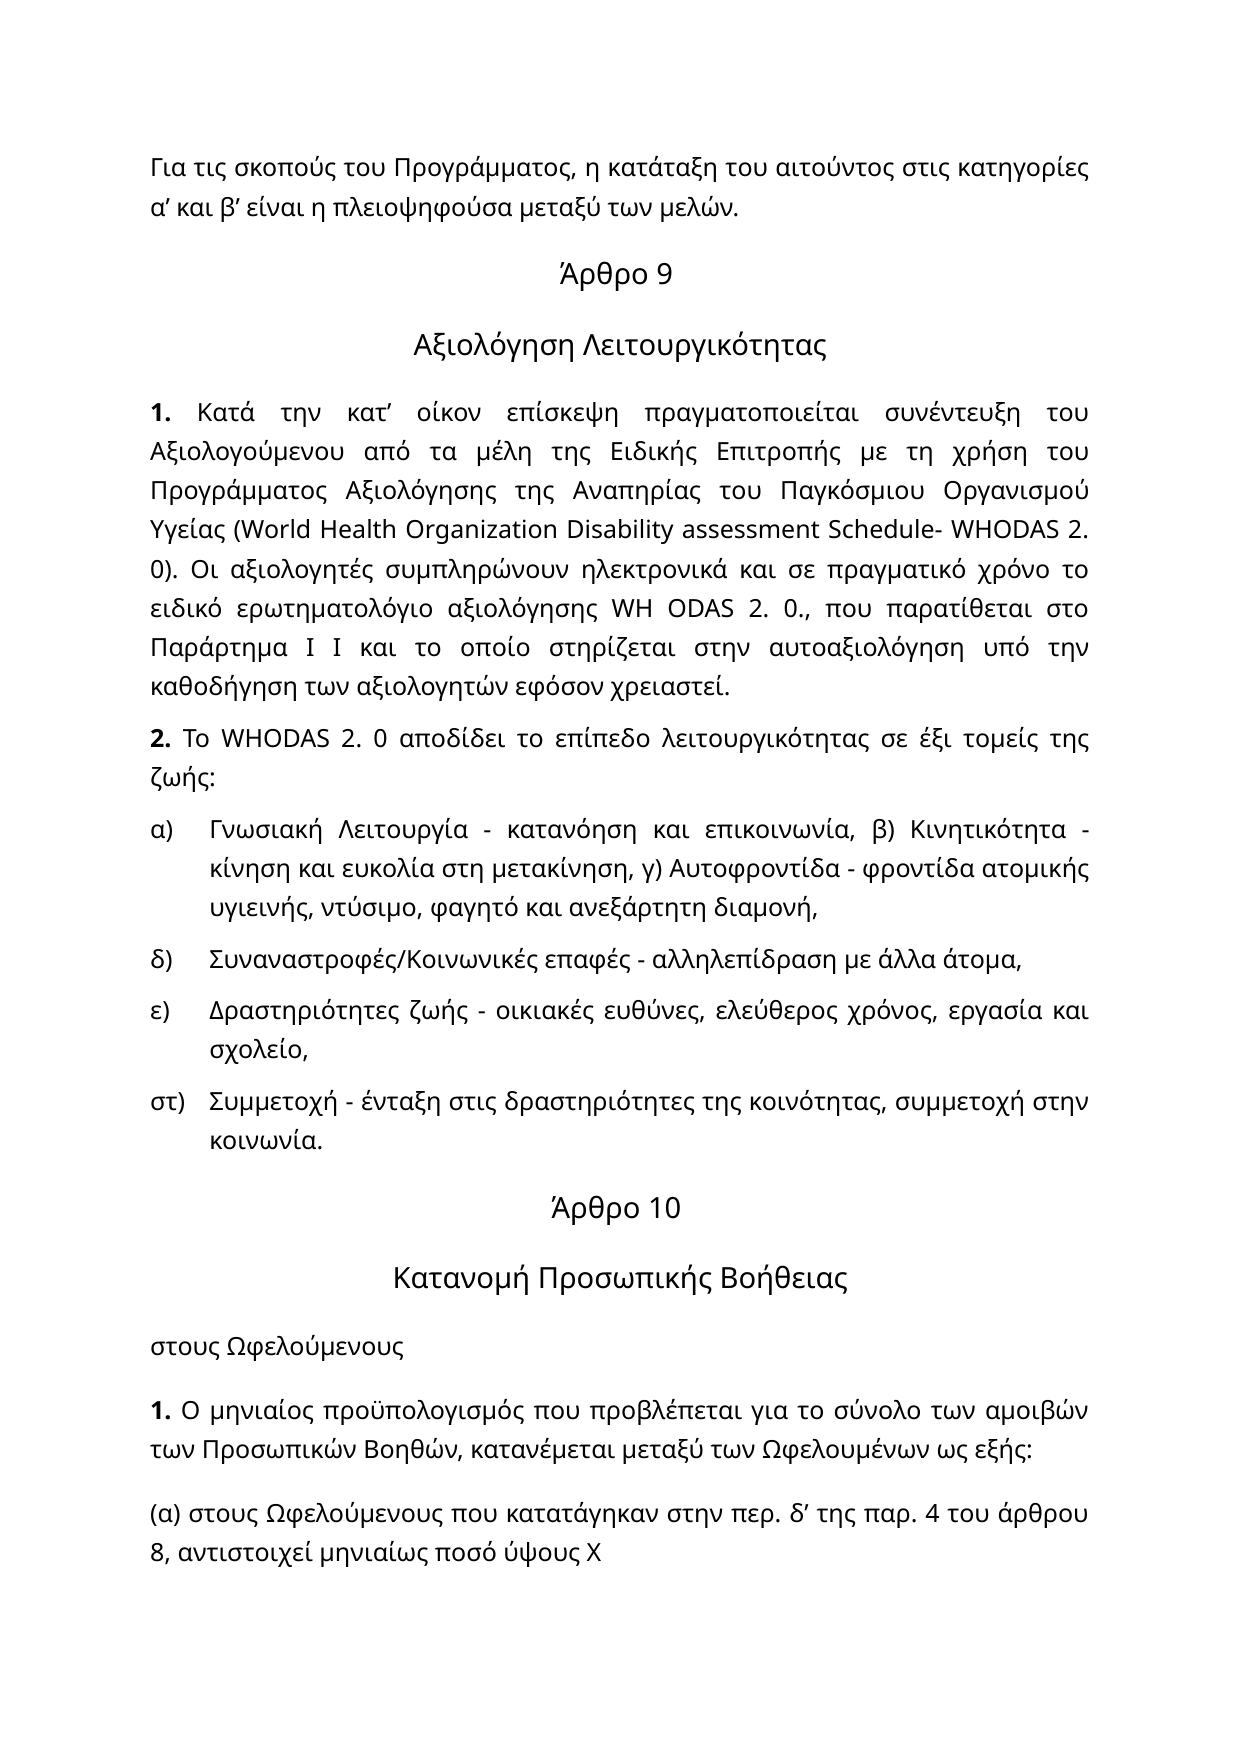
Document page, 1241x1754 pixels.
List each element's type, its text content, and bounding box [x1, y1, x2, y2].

text στους Ωφελούμενους [150, 1328, 1090, 1362]
text 1. Ο μηνιαίος προϋπολογισμός που προβλέπεται για το σύνολο των αμοιβών των Προσωπικών Βοηθών, κατανέμεται μεταξύ των Ωφελουμένων ως εξής: [150, 1392, 1090, 1466]
list στ) Συμμετοχή - ένταξη στις δραστηριότητες της κοινότητας, συμμετοχή στην κοινωνία. [150, 1084, 1090, 1157]
text 1. Κατά την κατ’ οίκον επίσκεψη πραγματοποιείται συνέντευξη του Αξιολογούμενου από τα μέλη της Ειδικής Επιτροπής με τη χρήση του Προγράμματος Αξιολόγησης της Αναπηρίας του Παγκόσμιου Οργανισμού Υγείας (World Health Organization Disability assessment Schedule- WHODAS 2. 0). Οι αξιολογητές συμπληρώνουν ηλεκτρονικά και σε πραγματικό χρόνο το ειδικό ερωτηματολόγιο αξιολόγησης WH ODAS 2. 0., που παρατίθεται στο Παράρτημα Ι Ι και το οποίο στηρίζεται στην αυτοαξιολόγηση υπό την καθοδήγηση των αξιολογητών εφόσον χρειαστεί. [150, 394, 1090, 703]
text (α) στους Ωφελούμενους που κατατάγηκαν στην περ. δ’ της παρ. 4 του άρθρου 8, αντιστοιχεί μηνιαίως ποσό ύψους Χ [150, 1496, 1090, 1569]
subtitle Άρθρο 10 [150, 1187, 1090, 1227]
list ε) Δραστηριότητες ζωής - οικιακές ευθύνες, ελεύθερος χρόνος, εργασία και σχολείο, [150, 993, 1090, 1066]
subtitle Άρθρο 9 [150, 253, 1090, 293]
list δ) Συναναστροφές/Κοινωνικές επαφές - αλληλεπίδραση με άλλα άτομα, [150, 941, 1090, 975]
subtitle Κατανομή Προσωπικής Βοήθειας [150, 1258, 1090, 1297]
text 2. Το WHODAS 2. 0 αποδίδει το επίπεδο λειτουργικότητας σε έξι τομείς της ζωής: [150, 720, 1090, 794]
text Για τις σκοπούς του Προγράμματος, η κατάταξη του αιτούντος στις κατηγορίες α’ και β’ είναι η πλειοψηφούσα μεταξύ των μελών. [150, 150, 1090, 223]
subtitle Αξιολόγηση Λειτουργικότητας [150, 324, 1090, 364]
list α) Γνωσιακή Λειτουργία - κατανόηση και επικοινωνία, β) Κινητικότητα - κίνηση και ευκολία στη μετακίνηση, γ) Αυτοφροντίδα - φροντίδα ατομικής υγιεινής, ντύσιμο, φαγητό και ανεξάρτητη διαμονή, [150, 811, 1090, 924]
